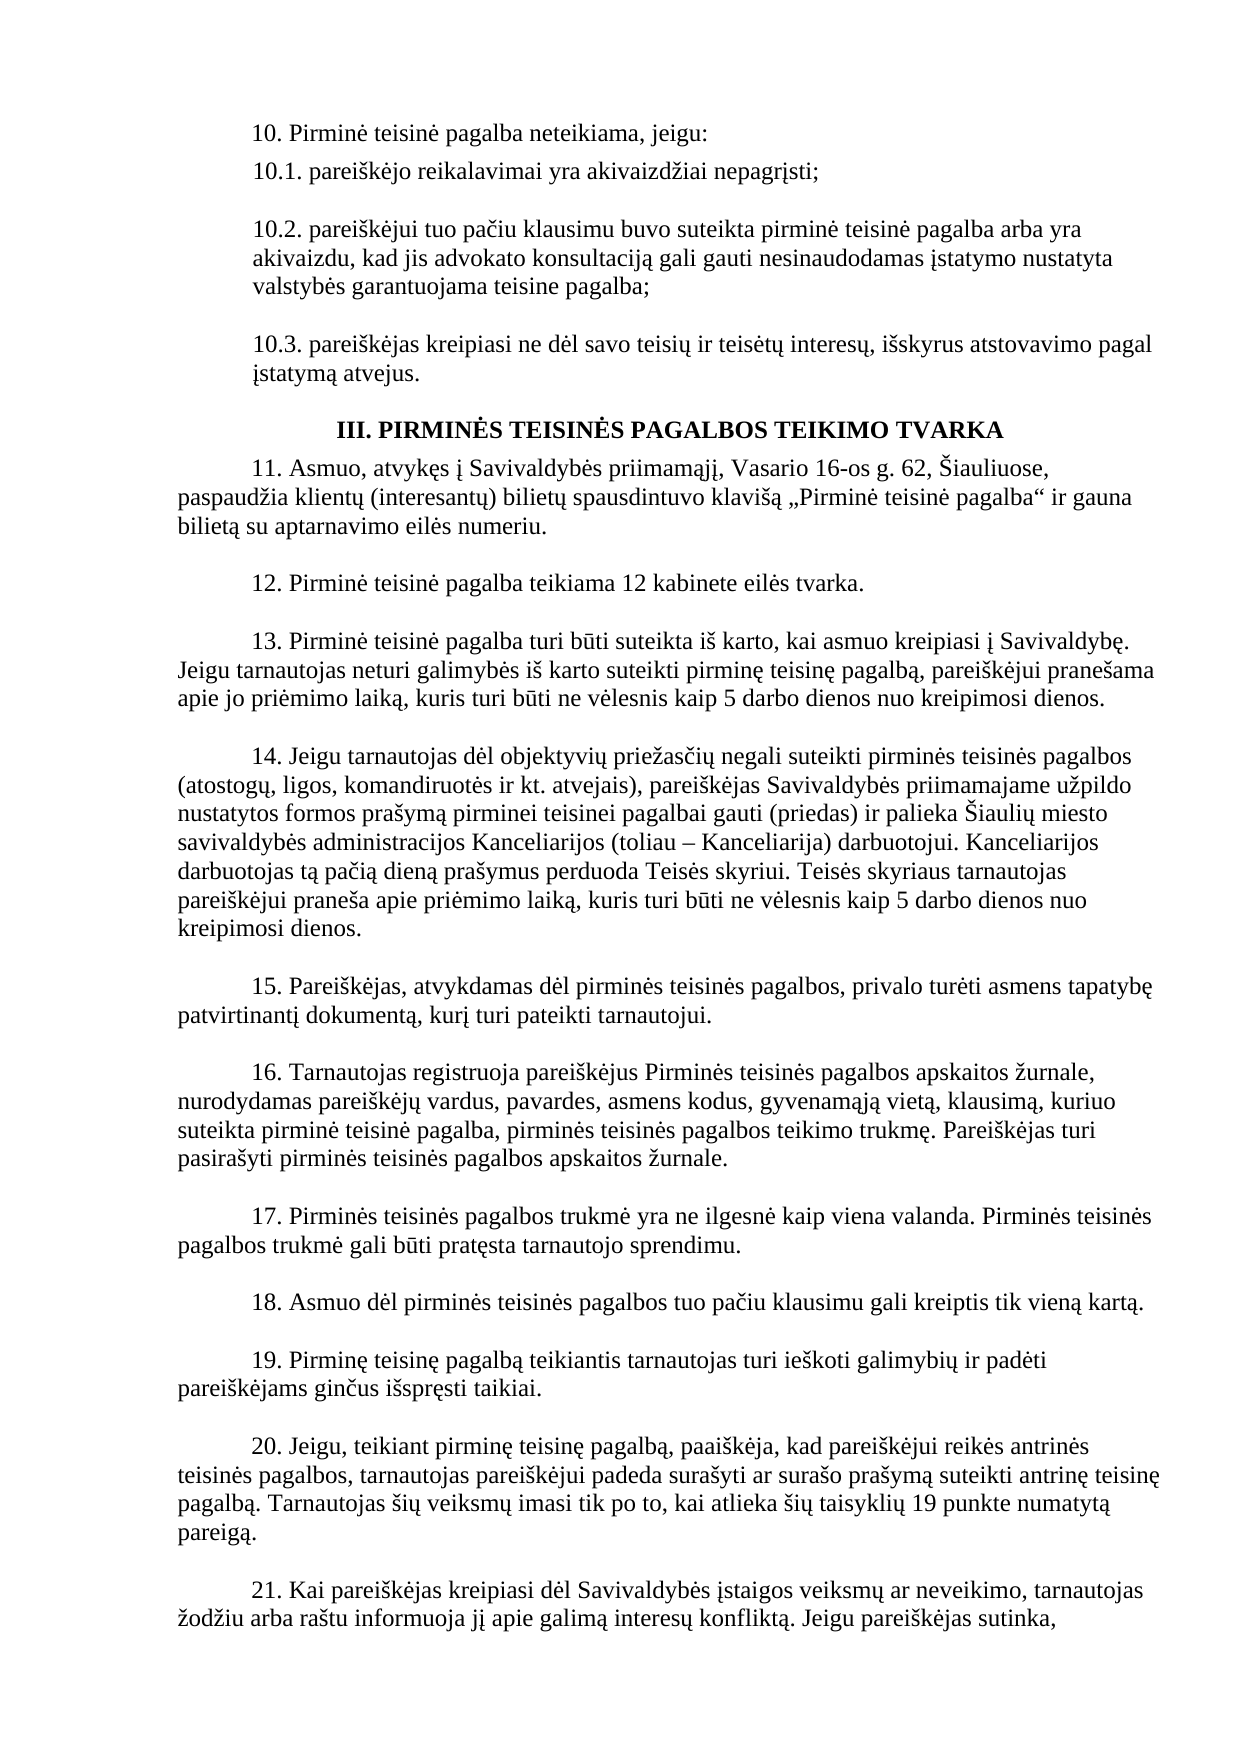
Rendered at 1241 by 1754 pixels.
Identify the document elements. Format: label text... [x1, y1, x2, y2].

text 10.3. pareiškėjas kreipiasi ne dėl savo teisių ir teisėtų interesų, išskyrus atstovavimo pagal įstatymą atvejus. [252, 329, 1163, 386]
text 12. Pirminė teisinė pagalba teikiama 12 kabinete eilės tvarka. [177, 568, 1163, 597]
text 15. Pareiškėjas, atvykdamas dėl pirminės teisinės pagalbos, privalo turėti asmens tapatybę patvirtinantį dokumentą, kurį turi pateikti tarnautojui. [177, 971, 1163, 1028]
text 20. Jeigu, teikiant pirminę teisinę pagalbą, paaiškėja, kad pareiškėjui reikės antrinės teisinės pagalbos, tarnautojas pareiškėjui padeda surašyti ar surašo prašymą suteikti antrinę teisinę pagalbą. Tarnautojas šių veiksmų imasi tik po to, kai atlieka šių taisyklių 19 punkte numatytą pareigą. [177, 1431, 1163, 1546]
text 11. Asmuo, atvykęs į Savivaldybės priimamąjį, Vasario 16-os g. 62, Šiauliuose, paspaudžia klientų (interesantų) bilietų spausdintuvo klavišą „Pirminė teisinė pagalba“ ir gauna bilietą su aptarnavimo eilės numeriu. [177, 453, 1163, 540]
text 16. Tarnautojas registruoja pareiškėjus Pirminės teisinės pagalbos apskaitos žurnale, nurodydamas pareiškėjų vardus, pavardes, asmens kodus, gyvenamąją vietą, klausimą, kuriuo suteikta pirminė teisinė pagalba, pirminės teisinės pagalbos teikimo trukmę. Pareiškėjas turi pasirašyti pirminės teisinės pagalbos apskaitos žurnale. [177, 1057, 1163, 1172]
text 14. Jeigu tarnautojas dėl objektyvių priežasčių negali suteikti pirminės teisinės pagalbos (atostogų, ligos, komandiruotės ir kt. atvejais), pareiškėjas Savivaldybės priimamajame užpildo nustatytos formos prašymą pirminei teisinei pagalbai gauti (priedas) ir palieka Šiaulių miesto savivaldybės administracijos Kanceliarijos (toliau – Kanceliarija) darbuotojui. Kanceliarijos darbuotojas tą pačią dieną prašymus perduoda Teisės skyriui. Teisės skyriaus tarnautojas pareiškėjui praneša apie priėmimo laiką, kuris turi būti ne vėlesnis kaip 5 darbo dienos nuo kreipimosi dienos. [177, 741, 1163, 942]
text 10.1. pareiškėjo reikalavimai yra akivaizdžiai nepagrįsti; [252, 156, 1163, 185]
text 18. Asmuo dėl pirminės teisinės pagalbos tuo pačiu klausimu gali kreiptis tik vieną kartą. [177, 1287, 1163, 1316]
text 19. Pirminę teisinę pagalbą teikiantis tarnautojas turi ieškoti galimybių ir padėti pareiškėjams ginčus išspręsti taikiai. [177, 1345, 1163, 1402]
text III. PIRMINĖS TEISINĖS PAGALBOS TEIKIMO TVARKA [177, 415, 1163, 444]
text 21. Kai pareiškėjas kreipiasi dėl Savivaldybės įstaigos veiksmų ar neveikimo, tarnautojas žodžiu arba raštu informuoja jį apie galimą interesų konfliktą. Jeigu pareiškėjas sutinka, [177, 1575, 1163, 1632]
text 13. Pirminė teisinė pagalba turi būti suteikta iš karto, kai asmuo kreipiasi į Savivaldybę. Jeigu tarnautojas neturi galimybės iš karto suteikti pirminę teisinę pagalbą, pareiškėjui pranešama apie jo priėmimo laiką, kuris turi būti ne vėlesnis kaip 5 darbo dienos nuo kreipimosi dienos. [177, 626, 1163, 712]
text 10. Pirminė teisinė pagalba neteikiama, jeigu: [177, 118, 1163, 147]
text 17. Pirminės teisinės pagalbos trukmė yra ne ilgesnė kaip viena valanda. Pirminės teisinės pagalbos trukmė gali būti pratęsta tarnautojo sprendimu. [177, 1201, 1163, 1258]
text 10.2. pareiškėjui tuo pačiu klausimu buvo suteikta pirminė teisinė pagalba arba yra akivaizdu, kad jis advokato konsultaciją gali gauti nesinaudodamas įstatymo nustatyta valstybės garantuojama teisine pagalba; [252, 214, 1163, 300]
